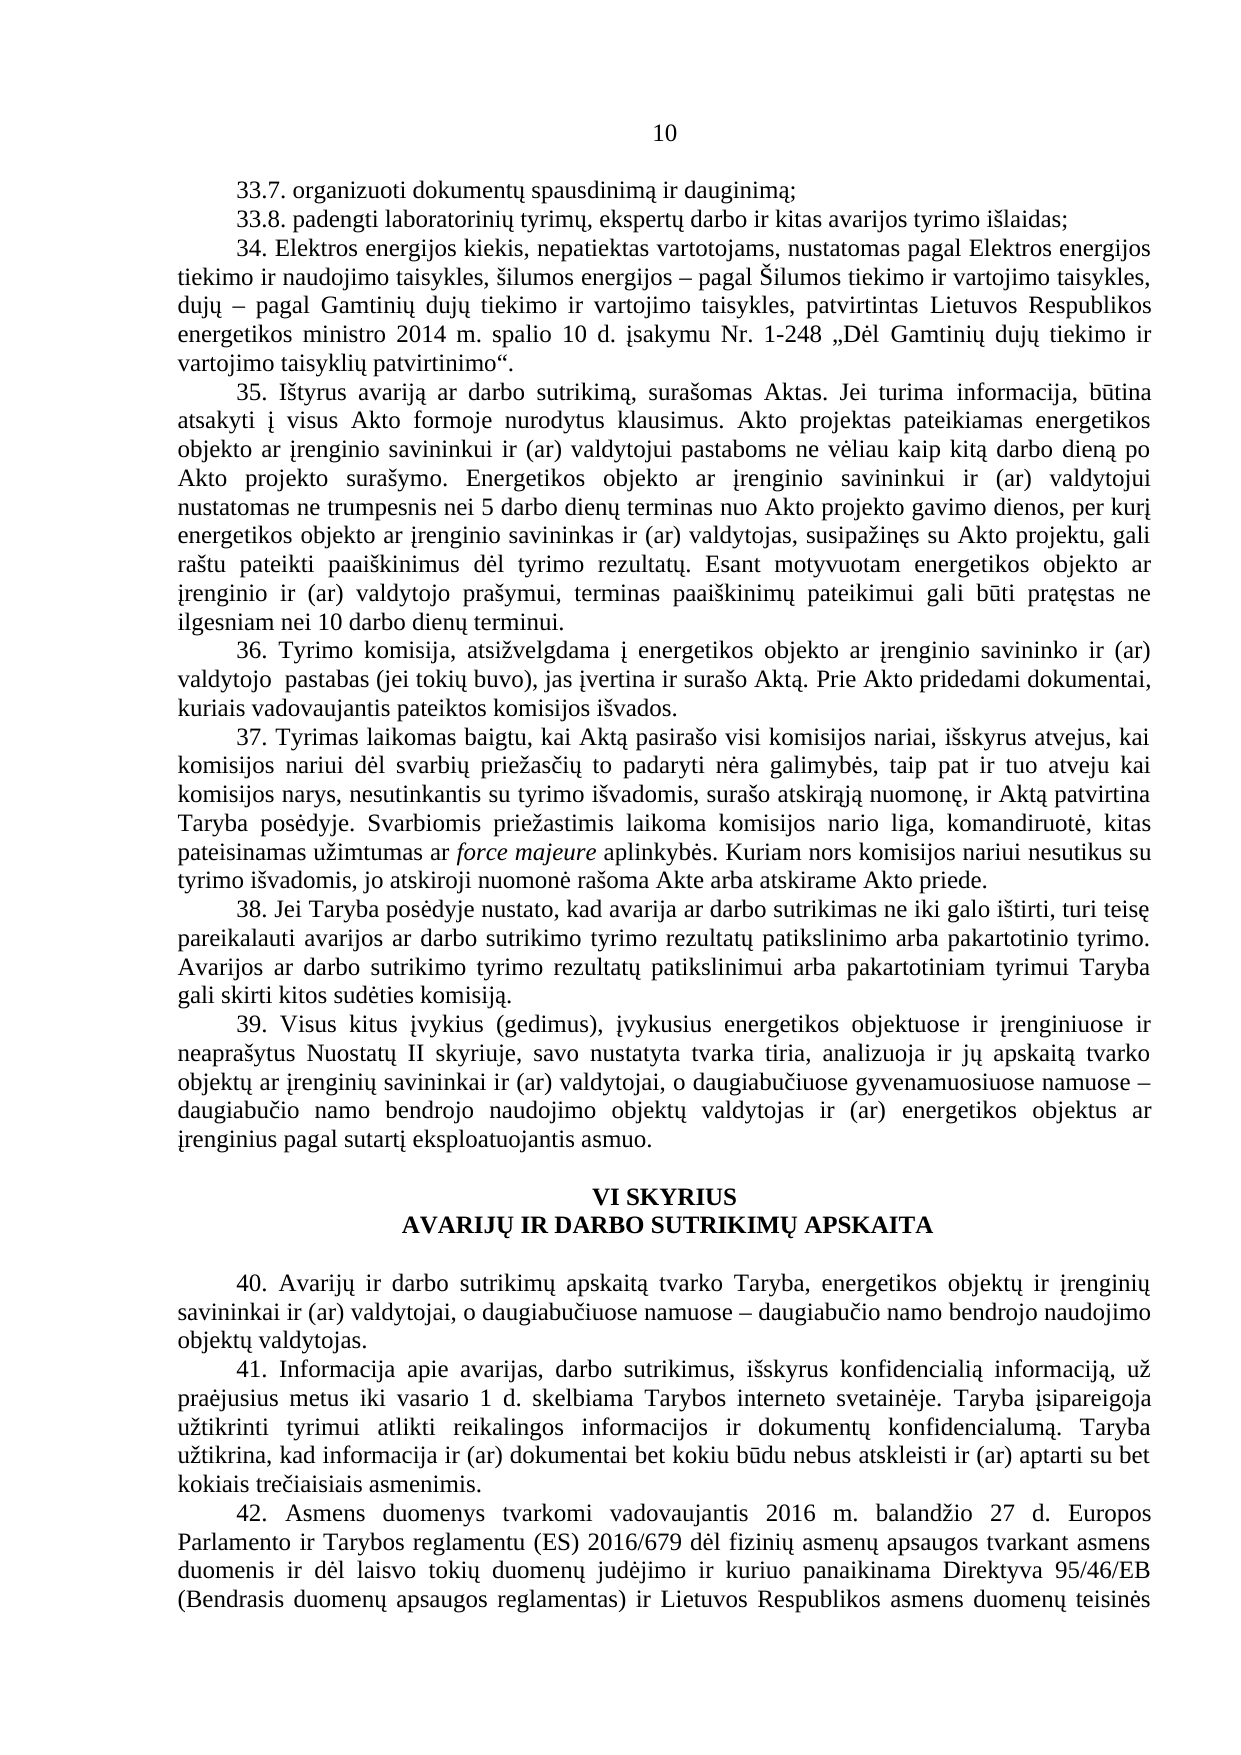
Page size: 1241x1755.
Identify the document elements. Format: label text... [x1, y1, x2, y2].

text 41. Informacija apie avarijas, darbo sutrikimus, išskyrus konfidencialią informaciją, už praėjusius metus iki vasario 1 d. skelbiama Tarybos interneto svetainėje. Taryba įsipareigoja užtikrinti tyrimui atlikti reikalingos informacijos ir dokumentų konfidencialumą. Taryba užtikrina, kad informacija ir (ar) dokumentai bet kokiu būdu nebus atskleisti ir (ar) aptarti su bet kokiais trečiaisiais asmenimis. [177, 1354, 1152, 1498]
text 37. Tyrimas laikomas baigtu, kai Aktą pasirašo visi komisijos nariai, išskyrus atvejus, kai komisijos nariui dėl svarbių priežasčių to padaryti nėra galimybės, taip pat ir tuo atveju kai komisijos narys, nesutinkantis su tyrimo išvadomis, surašo atskirąją nuomonę, ir Aktą patvirtina Taryba posėdyje. Svarbiomis priežastimis laikoma komisijos nario liga, komandiruotė, kitas pateisinamas užimtumas ar force majeure aplinkybės. Kuriam nors komisijos nariui nesutikus su tyrimo išvadomis, jo atskiroji nuomonė rašoma Akte arba atskirame Akto priede. [177, 722, 1152, 894]
text 33.8. padengti laboratorinių tyrimų, ekspertų darbo ir kitas avarijos tyrimo išlaidas; [177, 204, 1152, 233]
text 34. Elektros energijos kiekis, nepatiektas vartotojams, nustatomas pagal Elektros energijos tiekimo ir naudojimo taisykles, šilumos energijos – pagal Šilumos tiekimo ir vartojimo taisykles, dujų – pagal Gamtinių dujų tiekimo ir vartojimo taisykles, patvirtintas Lietuvos Respublikos energetikos ministro 2014 m. spalio 10 d. įsakymu Nr. 1-248 „Dėl Gamtinių dujų tiekimo ir vartojimo taisyklių patvirtinimo“. [177, 233, 1152, 377]
text 38. Jei Taryba posėdyje nustato, kad avarija ar darbo sutrikimas ne iki galo ištirti, turi teisę pareikalauti avarijos ar darbo sutrikimo tyrimo rezultatų patikslinimo arba pakartotinio tyrimo. Avarijos ar darbo sutrikimo tyrimo rezultatų patikslinimui arba pakartotiniam tyrimui Taryba gali skirti kitos sudėties komisiją. [177, 894, 1152, 1009]
text 39. Visus kitus įvykius (gedimus), įvykusius energetikos objektuose ir įrenginiuose ir neaprašytus Nuostatų II skyriuje, savo nustatyta tvarka tiria, analizuoja ir jų apskaitą tvarko objektų ar įrenginių savininkai ir (ar) valdytojai, o daugiabučiuose gyvenamuosiuose namuose – daugiabučio namo bendrojo naudojimo objektų valdytojas ir (ar) energetikos objektus ar įrenginius pagal sutartį eksploatuojantis asmuo. [177, 1009, 1152, 1153]
text 40. Avarijų ir darbo sutrikimų apskaitą tvarko Taryba, energetikos objektų ir įrenginių savininkai ir (ar) valdytojai, o daugiabučiuose namuose – daugiabučio namo bendrojo naudojimo objektų valdytojas. [177, 1268, 1152, 1354]
text VI SKYRIUS [177, 1182, 1152, 1211]
text 42. Asmens duomenys tvarkomi vadovaujantis 2016 m. balandžio 27 d. Europos Parlamento ir Tarybos reglamentu (ES) 2016/679 dėl fizinių asmenų apsaugos tvarkant asmens duomenis ir dėl laisvo tokių duomenų judėjimo ir kuriuo panaikinama Direktyva 95/46/EB (Bendrasis duomenų apsaugos reglamentas) ir Lietuvos Respublikos asmens duomenų teisinės [177, 1498, 1152, 1613]
text AVARIJŲ IR DARBO SUTRIKIMŲ APSKAITA [177, 1211, 1152, 1239]
text 36. Tyrimo komisija, atsižvelgdama į energetikos objekto ar įrenginio savininko ir (ar) valdytojo pastabas (jei tokių buvo), jas įvertina ir surašo Aktą. Prie Akto pridedami dokumentai, kuriais vadovaujantis pateiktos komisijos išvados. [177, 636, 1152, 722]
text 33.7. organizuoti dokumentų spausdinimą ir dauginimą; [177, 176, 1152, 204]
text 35. Ištyrus avariją ar darbo sutrikimą, surašomas Aktas. Jei turima informacija, būtina atsakyti į visus Akto formoje nurodytus klausimus. Akto projektas pateikiamas energetikos objekto ar įrenginio savininkui ir (ar) valdytojui pastaboms ne vėliau kaip kitą darbo dieną po Akto projekto surašymo. Energetikos objekto ar įrenginio savininkui ir (ar) valdytojui nustatomas ne trumpesnis nei 5 darbo dienų terminas nuo Akto projekto gavimo dienos, per kurį energetikos objekto ar įrenginio savininkas ir (ar) valdytojas, susipažinęs su Akto projektu, gali raštu pateikti paaiškinimus dėl tyrimo rezultatų. Esant motyvuotam energetikos objekto ar įrenginio ir (ar) valdytojo prašymui, terminas paaiškinimų pateikimui gali būti pratęstas ne ilgesniam nei 10 darbo dienų terminui. [177, 377, 1152, 636]
